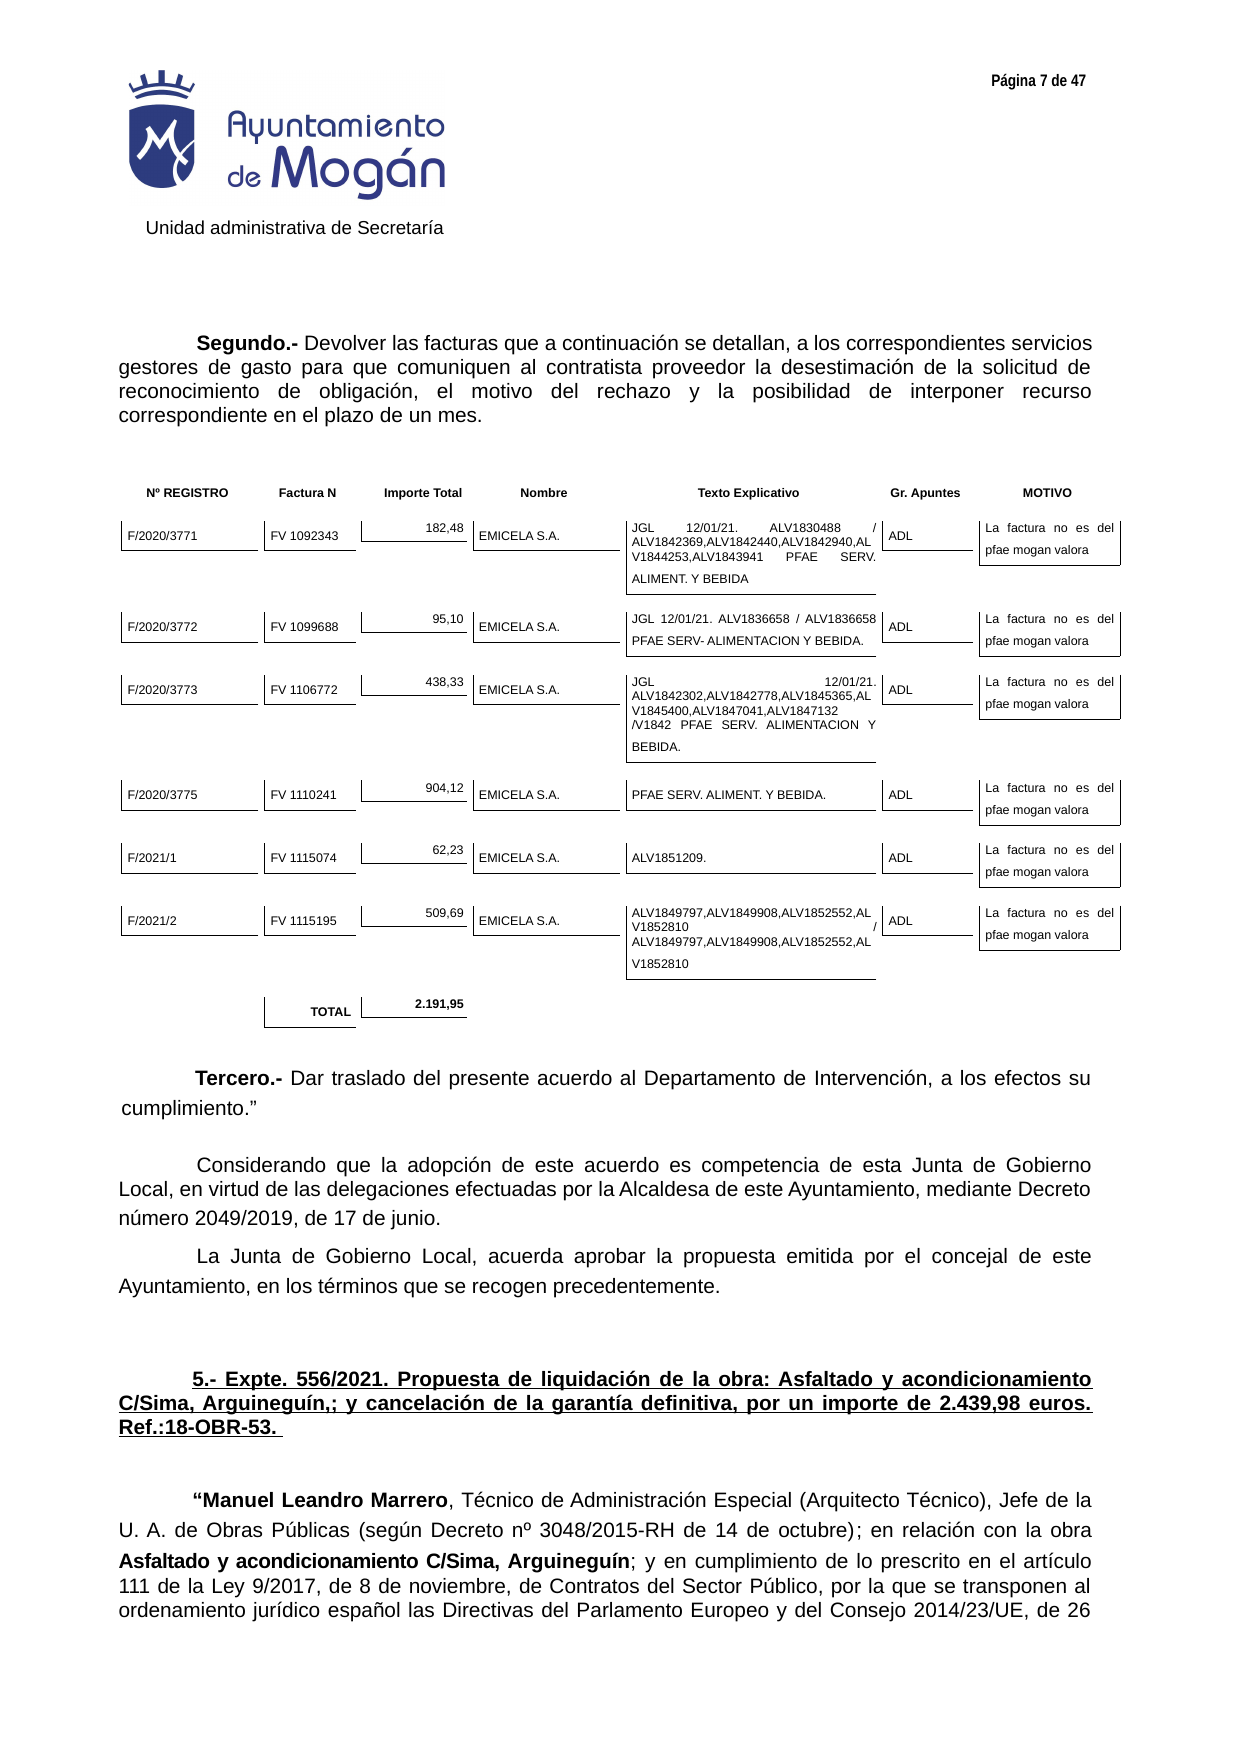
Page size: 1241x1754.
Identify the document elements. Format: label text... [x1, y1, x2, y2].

table_header Gr. Apuntes [879, 476, 976, 518]
table_cell EMICELA S.A. [470, 778, 623, 840]
table_cell F/2020/3775 [118, 778, 261, 840]
text “Manuel Leandro Marrero, Técnico de Administración Especial (Arquitecto Técnico), Jefe de la U. A. de Obras Públicas (según Decreto nº 3048/2015-RH de 14 de octubre); en relación con la obra Asfaltado y acondicionamiento C/Sima, Arguineguín; y en cumplimiento de lo prescrito en el artículo 111 de la Ley 9/2017, de 8 de noviembre, de Contratos del Sector Público, por la que se transponen al ordenamiento jurídico español las Directivas del Parlamento Europeo y del Consejo 2014/23/UE, de 26 [118, 1488, 1092, 1622]
table_cell 904,12 [359, 778, 470, 840]
table_header Nombre [470, 476, 623, 518]
table_cell 182,48 [359, 518, 470, 609]
table_cell JGL 12/01/21. ALV1842302,ALV1842778,ALV1845365,ALV1845400,ALV1847041,ALV1847132 /V1842 PFAE SERV. ALIMENTACION Y BEBIDA. [623, 672, 879, 777]
text 5.- Expte. 556/2021. Propuesta de liquidación de la obra: Asfaltado y acondicionamiento C/Sima, Arguineguín,; y cancelación de la garantía definitiva, por un importe de 2.439,98 euros. [118, 1346, 1092, 1412]
table_cell PFAE SERV. ALIMENT. Y BEBIDA. [623, 778, 879, 840]
table_cell F/2021/1 [118, 840, 261, 903]
table_cell [623, 994, 879, 1042]
table_cell EMICELA S.A. [470, 518, 623, 609]
table_cell ADL [879, 609, 976, 672]
table_cell [470, 994, 623, 1042]
picture [128, 70, 445, 206]
text Considerando que la adopción de este acuerdo es competencia de esta Junta de Gobierno Local, en virtud de las delegaciones efectuadas por la Alcaldesa de este Ayuntamiento, mediante Decreto número 2049/2019, de 17 de junio. [118, 1152, 1092, 1231]
table_cell FV 1099688 [261, 609, 358, 672]
table_cell EMICELA S.A. [470, 609, 623, 672]
table_cell F/2021/2 [118, 903, 261, 994]
table_cell TOTAL [261, 994, 358, 1042]
table_cell [976, 994, 1123, 1042]
table_cell F/2020/3772 [118, 609, 261, 672]
table_cell [118, 994, 261, 1042]
table_cell La factura no es del pfae mogan valora [976, 672, 1123, 777]
table_cell ADL [879, 518, 976, 609]
table_cell La factura no es del pfae mogan valora [976, 518, 1123, 609]
text Tercero.- Dar traslado del presente acuerdo al Departamento de Intervención, a los efectos su cumplimiento.” [121, 1066, 1092, 1121]
table_header Nº REGISTRO [118, 476, 261, 518]
table_cell ADL [879, 840, 976, 903]
text Ref.:18-OBR-53. [118, 1413, 1092, 1439]
table_cell FV 1110241 [261, 778, 358, 840]
text La Junta de Gobierno Local, acuerda aprobar la propuesta emitida por el concejal de este Ayuntamiento, en los términos que se recogen precedentemente. [118, 1244, 1092, 1299]
table_cell EMICELA S.A. [470, 672, 623, 777]
table_header Factura N [261, 476, 358, 518]
table_cell FV 1115195 [261, 903, 358, 994]
table_cell La factura no es del pfae mogan valora [976, 903, 1123, 994]
table_cell ADL [879, 672, 976, 777]
table_cell 2.191,95 [359, 994, 470, 1042]
table_cell JGL 12/01/21. ALV1836658 / ALV1836658 PFAE SERV- ALIMENTACION Y BEBIDA. [623, 609, 879, 672]
table_cell [879, 994, 976, 1042]
table_cell F/2020/3773 [118, 672, 261, 777]
table_cell ALV1849797,ALV1849908,ALV1852552,ALV1852810 / ALV1849797,ALV1849908,ALV1852552,ALV1852810 [623, 903, 879, 994]
table_header MOTIVO [976, 476, 1123, 518]
table_cell ALV1851209. [623, 840, 879, 903]
table_cell FV 1106772 [261, 672, 358, 777]
table_cell ADL [879, 778, 976, 840]
table_cell 95,10 [359, 609, 470, 672]
table_cell La factura no es del pfae mogan valora [976, 609, 1123, 672]
table_cell La factura no es del pfae mogan valora [976, 778, 1123, 840]
table_cell ADL [879, 903, 976, 994]
table_cell La factura no es del pfae mogan valora [976, 840, 1123, 903]
table_cell JGL 12/01/21. ALV1830488 / ALV1842369,ALV1842440,ALV1842940,ALV1844253,ALV1843941 PFAE SERV. ALIMENT. Y BEBIDA [623, 518, 879, 609]
text Segundo.- Devolver las facturas que a continuación se detallan, a los correspondientes servicios gestores de gasto para que comuniquen al contratista proveedor la desestimación de la solicitud de reconocimiento de obligación, el motivo del rechazo y la posibilidad de interponer recurso correspondiente en el plazo de un mes. [118, 331, 1092, 427]
table_header Importe Total [359, 476, 470, 518]
table_cell EMICELA S.A. [470, 903, 623, 994]
table_cell 62,23 [359, 840, 470, 903]
table_cell EMICELA S.A. [470, 840, 623, 903]
table_header Texto Explicativo [623, 476, 879, 518]
table_cell FV 1115074 [261, 840, 358, 903]
table_cell 509,69 [359, 903, 470, 994]
table_cell FV 1092343 [261, 518, 358, 609]
table_cell F/2020/3771 [118, 518, 261, 609]
table_cell 438,33 [359, 672, 470, 777]
